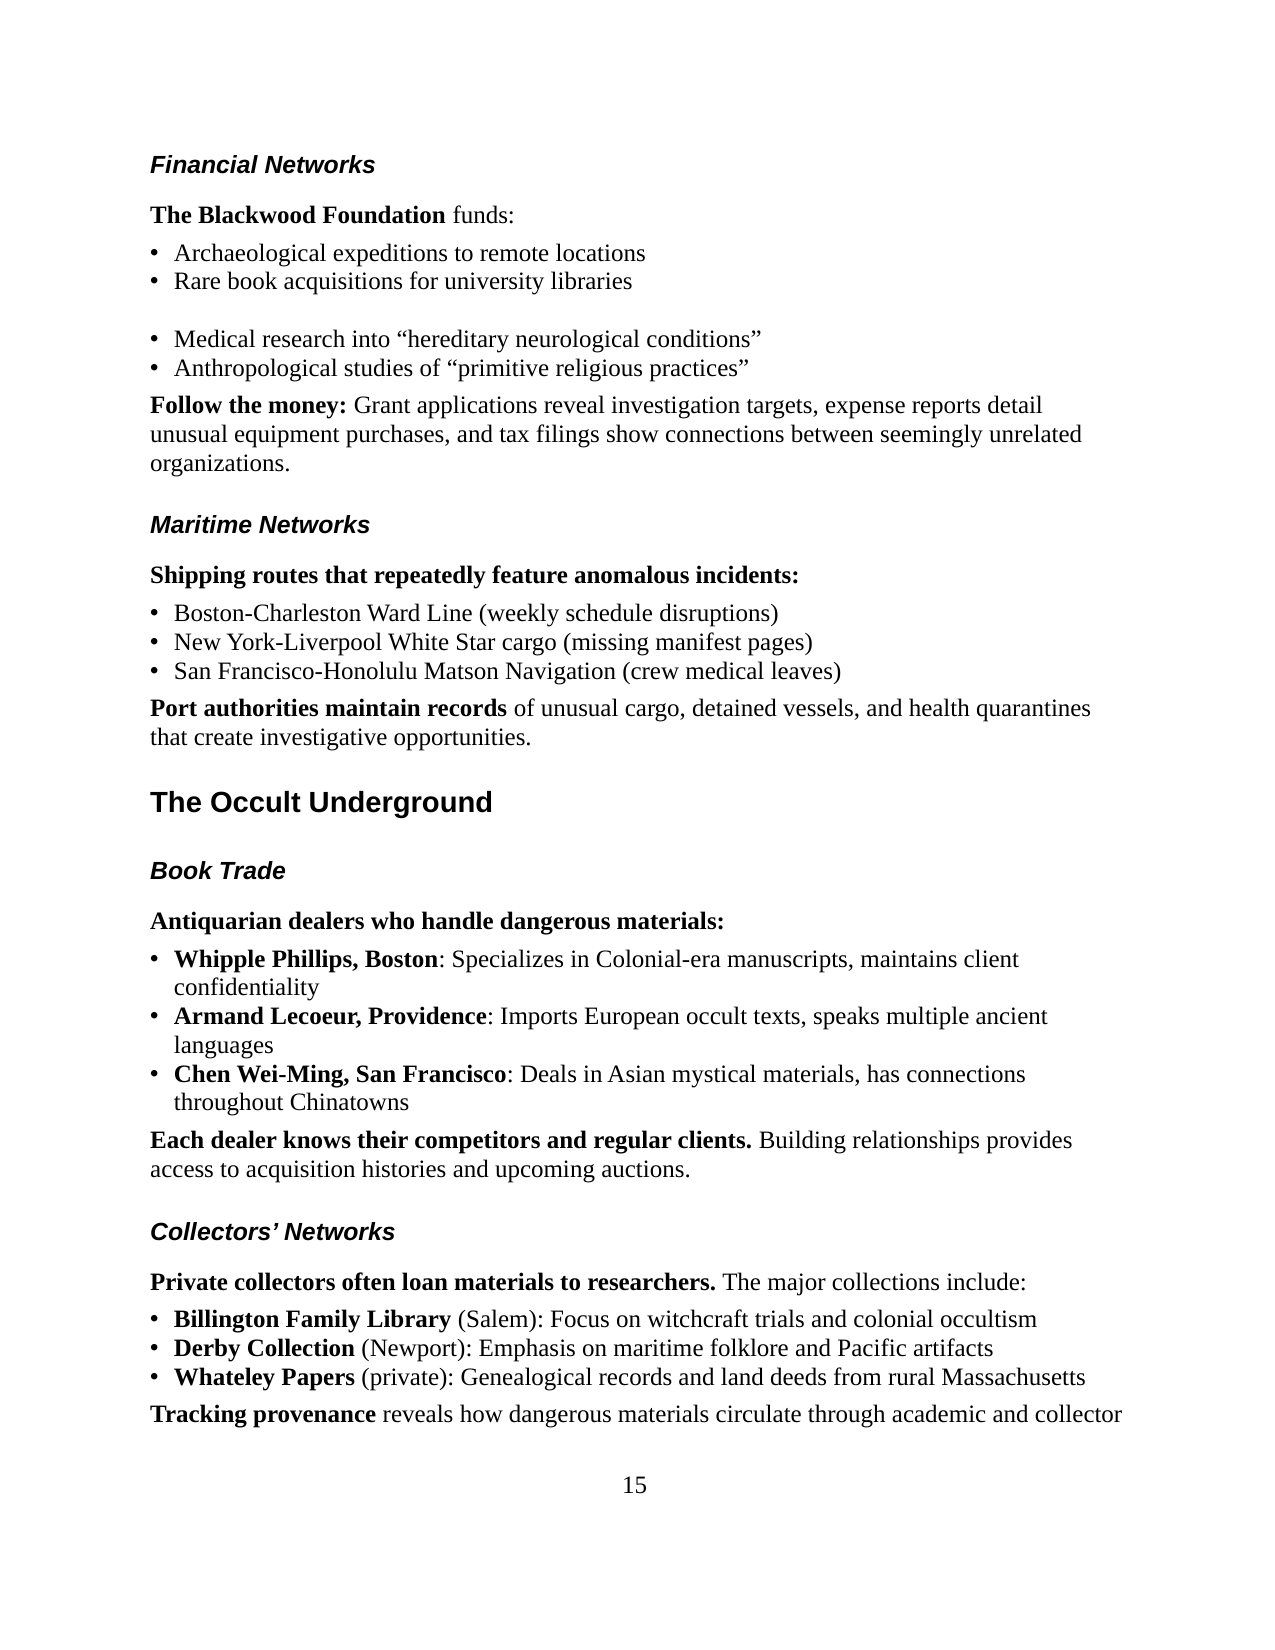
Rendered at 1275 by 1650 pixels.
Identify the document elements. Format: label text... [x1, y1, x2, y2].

subtitle Maritime Networks [150, 511, 1125, 539]
subtitle Collectors’ Networks [150, 1217, 1125, 1245]
list Armand Lecoeur, Providence: Imports European occult texts, speaks multiple ancient languages [150, 1001, 1125, 1059]
text Private collectors often loan materials to researchers. The major collections include: [150, 1267, 1125, 1295]
list Archaeological expeditions to remote locations [150, 238, 1125, 266]
subtitle The Occult Underground [150, 785, 1125, 818]
list New York-Liverpool White Star cargo (missing manifest pages) [150, 627, 1125, 656]
list Medical research into “hereditary neurological conditions” [150, 324, 1125, 353]
text Shipping routes that repeatedly feature anomalous incidents: [150, 561, 1125, 589]
list Whipple Phillips, Boston: Specializes in Colonial-era manuscripts, maintains client confidentiality [150, 944, 1125, 1001]
list Chen Wei-Ming, San Francisco: Deals in Asian mystical materials, has connections throughout Chinatowns [150, 1059, 1125, 1116]
subtitle Financial Networks [150, 150, 1125, 178]
list San Francisco-Honolulu Matson Navigation (crew medical leaves) [150, 656, 1125, 684]
list Whateley Papers (private): Genealogical records and land deeds from rural Massachusetts [150, 1362, 1125, 1391]
list Derby Collection (Newport): Emphasis on maritime folklore and Pacific artifacts [150, 1333, 1125, 1362]
list Anthropological studies of “primitive religious practices” [150, 353, 1125, 381]
list Rare book acquisitions for university libraries [150, 266, 1125, 324]
list Billington Family Library (Salem): Focus on witchcraft trials and colonial occultism [150, 1304, 1125, 1333]
text Follow the money: Grant applications reveal investigation targets, expense reports detail unusual equipment purchases, and tax filings show connections between seemingly unrelated organizations. [150, 390, 1125, 477]
subtitle Book Trade [150, 856, 1125, 884]
list Boston-Charleston Ward Line (weekly schedule disruptions) [150, 598, 1125, 627]
text The Blackwood Foundation funds: [150, 200, 1125, 229]
text Each dealer knows their competitors and regular clients. Building relationships provides access to acquisition histories and upcoming auctions. [150, 1125, 1125, 1183]
text Antiquarian dealers who handle dangerous materials: [150, 906, 1125, 935]
text Tracking provenance reveals how dangerous materials circulate through academic and collector [150, 1399, 1125, 1428]
text Port authorities maintain records of unusual cargo, detained vessels, and health quarantines that create investigative opportunities. [150, 693, 1125, 751]
